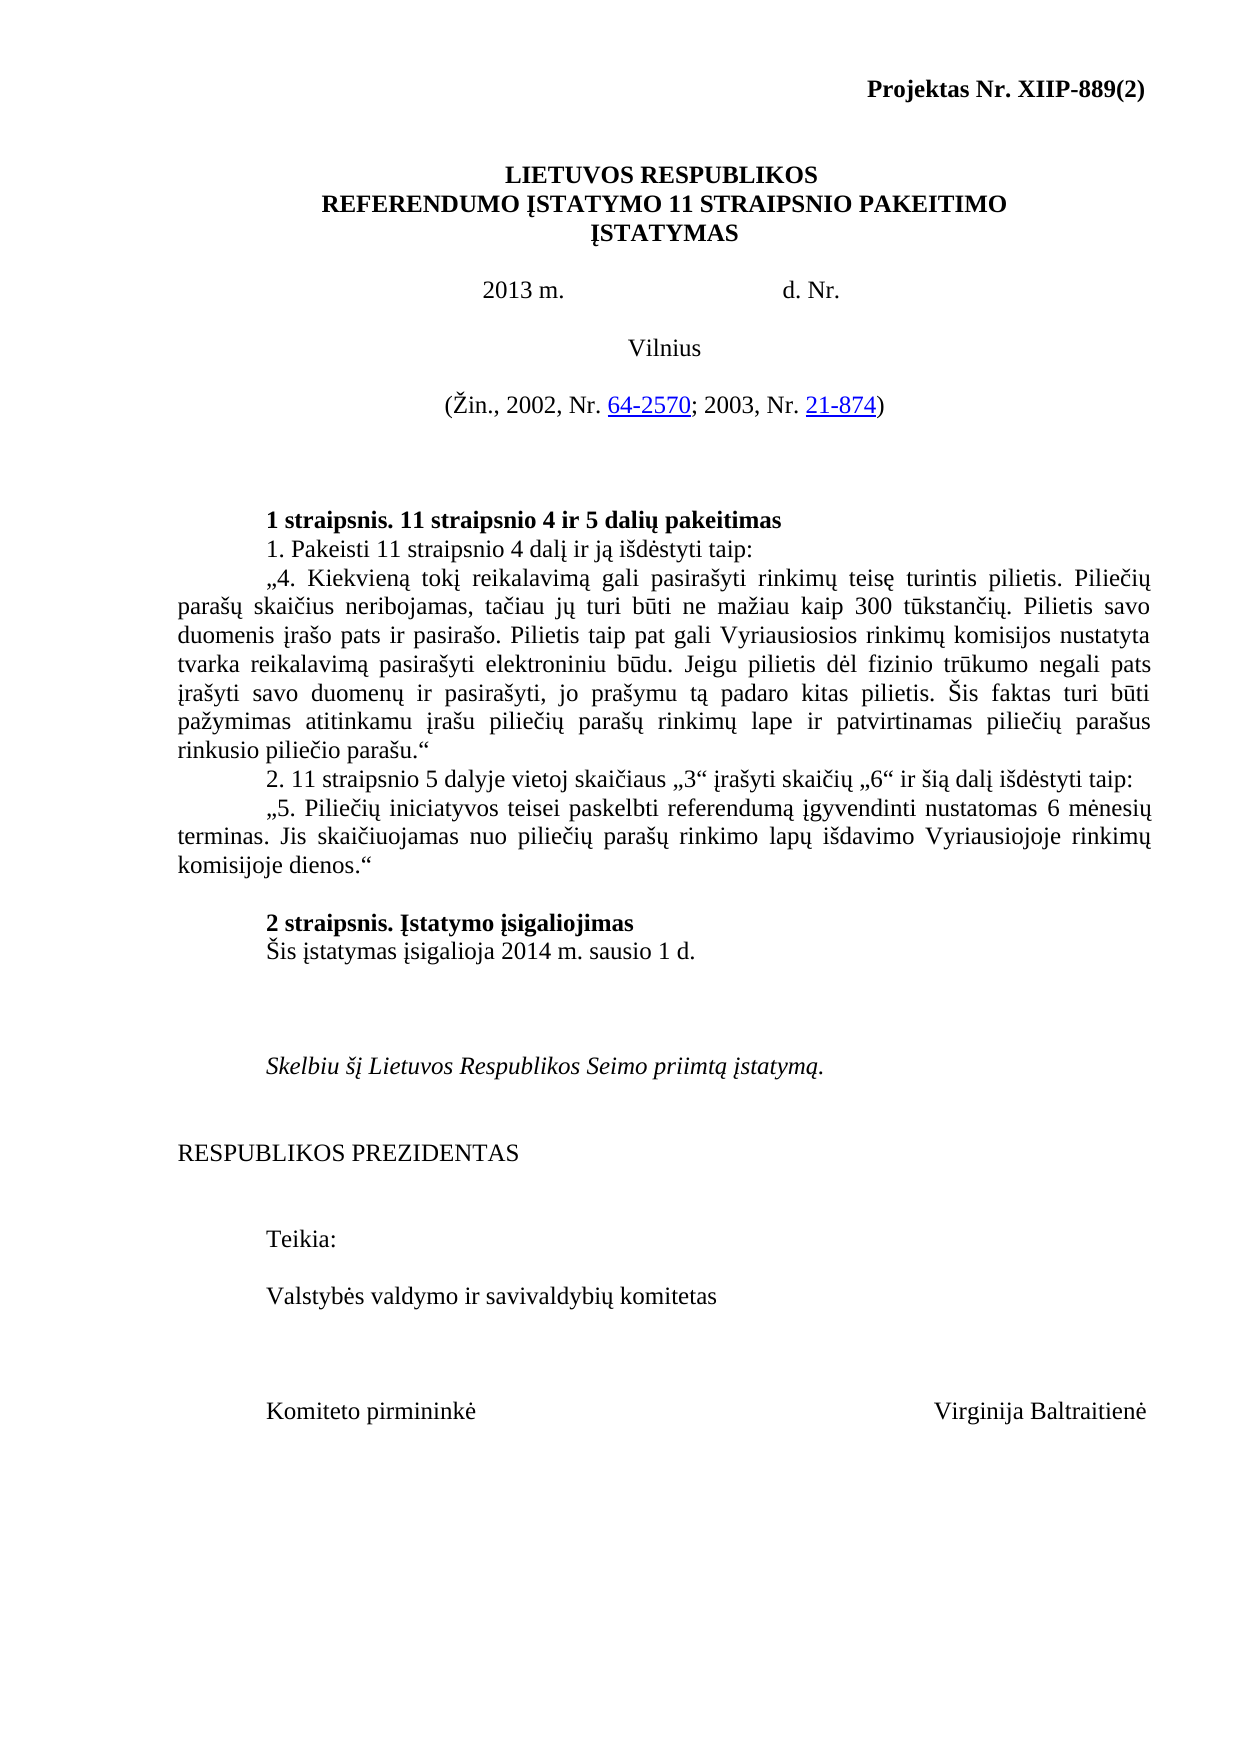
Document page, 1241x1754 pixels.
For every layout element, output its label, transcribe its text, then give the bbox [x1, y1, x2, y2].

text 2 straipsnis. Įstatymo įsigaliojimas [177, 908, 1152, 936]
text Teikia: [177, 1224, 1152, 1253]
text 1. Pakeisti 11 straipsnio 4 dalį ir ją išdėstyti taip: [177, 534, 1152, 563]
text Vilnius [177, 333, 1152, 361]
text ĮSTATYMAS [177, 218, 1152, 246]
text Valstybės valdymo ir savivaldybių komitetas [177, 1281, 1152, 1310]
text Šis įstatymas įsigalioja 2014 m. sausio 1 d. [177, 936, 1152, 965]
text „5. Piliečių iniciatyvos teisei paskelbti referendumą įgyvendinti nustatomas 6 mėnesių terminas. Jis skaičiuojamas nuo piliečių parašų rinkimo lapų išdavimo Vyriausiojoje rinkimų komisijoje dienos.“ [177, 793, 1152, 879]
text REFERENDUMO ĮSTATYMO 11 STRAIPSNIO PAKEITIMO [177, 189, 1152, 218]
text 2013 m. d. Nr. [177, 275, 1152, 304]
text RESPUBLIKOS PREZIDENTAS [177, 1138, 1152, 1166]
text „4. Kiekvieną tokį reikalavimą gali pasirašyti rinkimų teisę turintis pilietis. Piliečių parašų skaičius neribojamas, tačiau jų turi būti ne mažiau kaip 300 tūkstančių. Pilietis savo duomenis įrašo pats ir pasirašo. Pilietis taip pat gali Vyriausiosios rinkimų komisijos nustatyta tvarka reikalavimą pasirašyti elektroniniu būdu. Jeigu pilietis dėl fizinio trūkumo negali pats įrašyti savo duomenų ir pasirašyti, jo prašymu tą padaro kitas pilietis. Šis faktas turi būti pažymimas atitinkamu įrašu piliečių parašų rinkimų lape ir patvirtinamas piliečių parašus rinkusio piliečio parašu.“ [177, 563, 1152, 764]
text 2. 11 straipsnio 5 dalyje vietoj skaičiaus „3“ įrašyti skaičių „6“ ir šią dalį išdėstyti taip: [177, 764, 1152, 793]
text (Žin., 2002, Nr. 64-2570; 2003, Nr. 21-874) [177, 390, 1152, 419]
text Komiteto pirmininkė Virginija Baltraitienė [177, 1396, 1152, 1425]
text Skelbiu šį Lietuvos Respublikos Seimo priimtą įstatymą. [177, 1051, 1152, 1080]
text LIETUVOS RESPUBLIKOS [177, 160, 1152, 189]
text 1 straipsnis. 11 straipsnio 4 ir 5 dalių pakeitimas [177, 505, 1152, 534]
